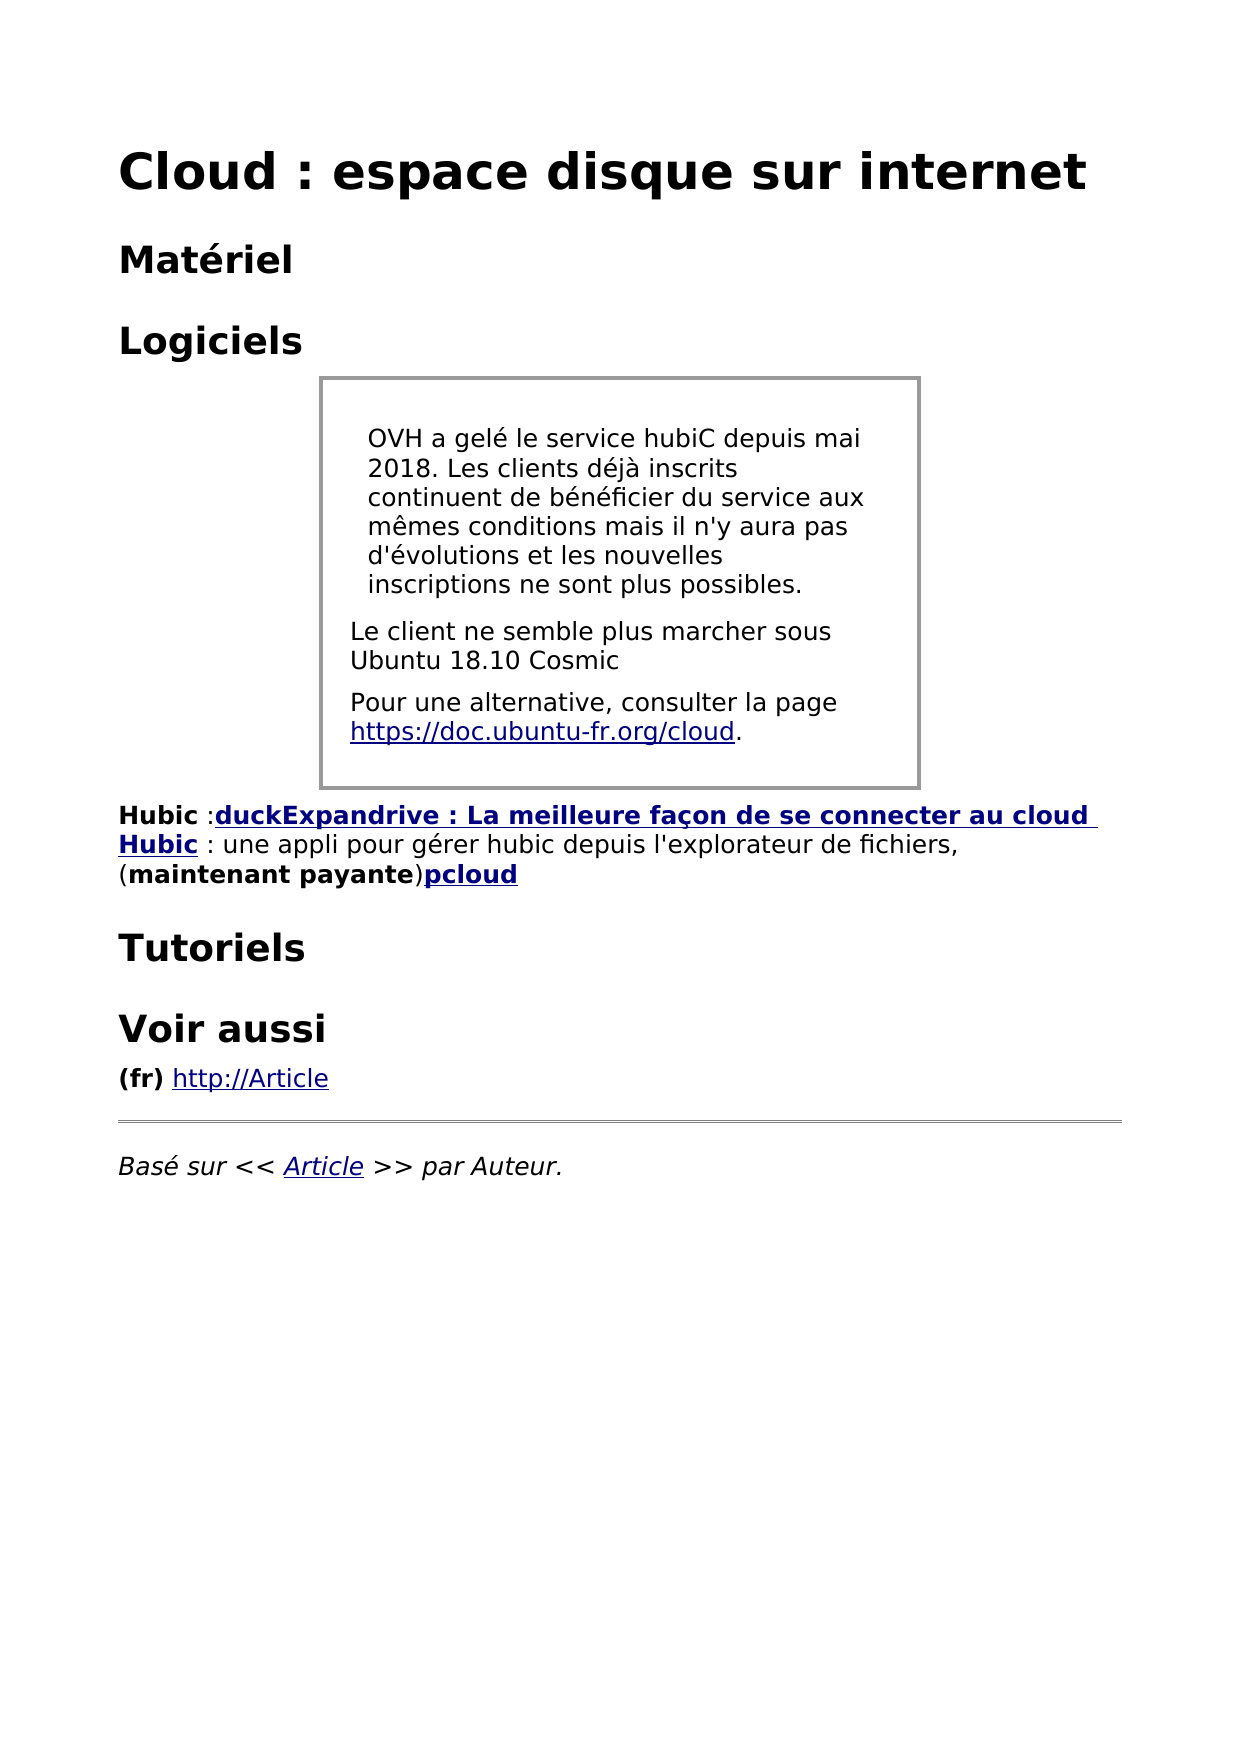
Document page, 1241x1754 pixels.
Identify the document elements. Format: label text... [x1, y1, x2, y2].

subtitle Matériel [118, 239, 1122, 282]
text Hubic :duckExpandrive : La meilleure façon de se connecter au cloud Hubic : une appli pour gérer hubic depuis l'explorateur de fichiers, (maintenant payante)pcloud [118, 376, 1122, 889]
text Basé sur << Article >> par Auteur. [118, 1152, 1122, 1181]
text (fr) http://Article [118, 1064, 1122, 1093]
subtitle Cloud : espace disque sur internet [118, 143, 1122, 201]
subtitle Voir aussi [118, 1008, 1122, 1051]
subtitle Tutoriels [118, 927, 1122, 970]
table_header OVH a gelé le service hubiC depuis mai 2018. Les clients déjà inscrits continuent de bénéficier du service aux mêmes conditions mais il n'y aura pas d'évolutions et les nouvelles inscriptions ne sont plus possibles. Le client ne semble plus marcher sous Ubuntu 18.10 Cosmic Pour une alternative, consulter la page https://doc.ubuntu-fr.org/cloud. [332, 389, 908, 777]
subtitle Logiciels [118, 320, 1122, 364]
